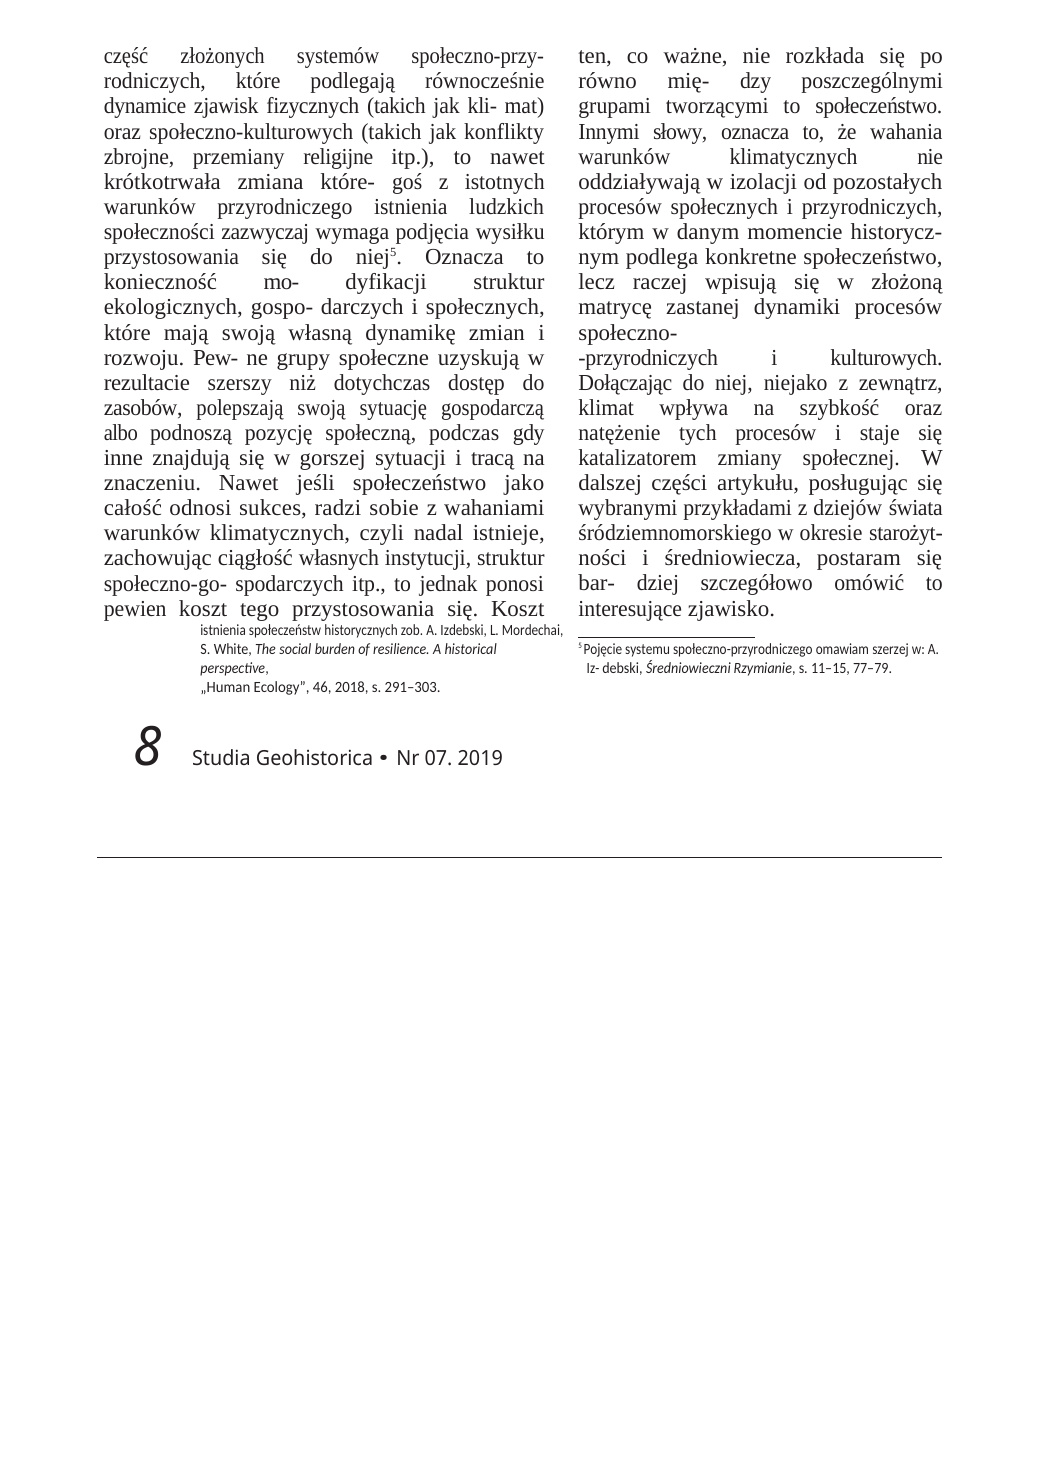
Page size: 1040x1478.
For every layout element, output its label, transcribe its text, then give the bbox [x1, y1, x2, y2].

text 5 Pojęcie systemu społeczno-przyrodniczego omawiam szerzej w: A. Iz- debski, Średniowieczni Rzymianie, s. 11–15, 77–79. [578, 640, 944, 677]
text ten, co ważne, nie rozkłada się po równo mię- dzy poszczególnymi grupami tworzącymi to społeczeństwo. Innymi słowy, oznacza to, że wahania warunków klimatycznych nie oddziaływają w izolacji od pozostałych procesów społecznych i przyrodniczych, którym w danym momencie historycz- nym podlega konkretne społeczeństwo, lecz raczej wpisują się w złożoną matrycę zastanej dynamiki procesów społeczno- [578, 44, 943, 345]
text 8 Studia Geohistorica • Nr 07. 2019 [134, 708, 556, 781]
text S. White, The social burden of resilience. A historical perspective, [200, 639, 556, 677]
text -przyrodniczych i kulturowych. Dołączając do niej, niejako z zewnątrz, klimat wpływa na szybkość oraz natężenie tych procesów i staje się katalizatorem zmiany społecznej. W dalszej części artykułu, posługując się wybranymi przykładami z dziejów świata śródziemnomorskiego w okresie starożyt- ności i średniowiecza, postaram się bar- dziej szczegółowo omówić to interesujące zjawisko. [578, 345, 942, 621]
text istnienia społeczeństw historycznych zob. A. Izdebski, L. Mordechai, [200, 621, 954, 639]
text „Human Ecology”, 46, 2018, s. 291–303. [200, 677, 556, 696]
text część złożonych systemów społeczno-przy- rodniczych, które podlegają równocześnie dynamice zjawisk fizycznych (takich jak kli- mat) oraz społeczno-kulturowych (takich jak konflikty zbrojne, przemiany religijne itp.), to nawet krótkotrwała zmiana które- goś z istotnych warunków przyrodniczego istnienia ludzkich społeczności zazwyczaj wymaga podjęcia wysiłku przystosowania się do niej5. Oznacza to konieczność mo- dyfikacji struktur ekologicznych, gospo- darczych i społecznych, które mają swoją własną dynamikę zmian i rozwoju. Pew- ne grupy społeczne uzyskują w rezultacie szerszy niż dotychczas dostęp do zasobów, polepszają swoją sytuację gospodarczą albo podnoszą pozycję społeczną, podczas gdy inne znajdują się w gorszej sytuacji i tracą na znaczeniu. Nawet jeśli społeczeństwo jako całość odnosi sukces, radzi sobie z wahaniami warunków klimatycznych, czyli nadal istnieje, zachowując ciągłość własnych instytucji, struktur społeczno-go- spodarczych itp., to jednak ponosi pewien koszt tego przystosowania się. Koszt [103, 44, 544, 621]
